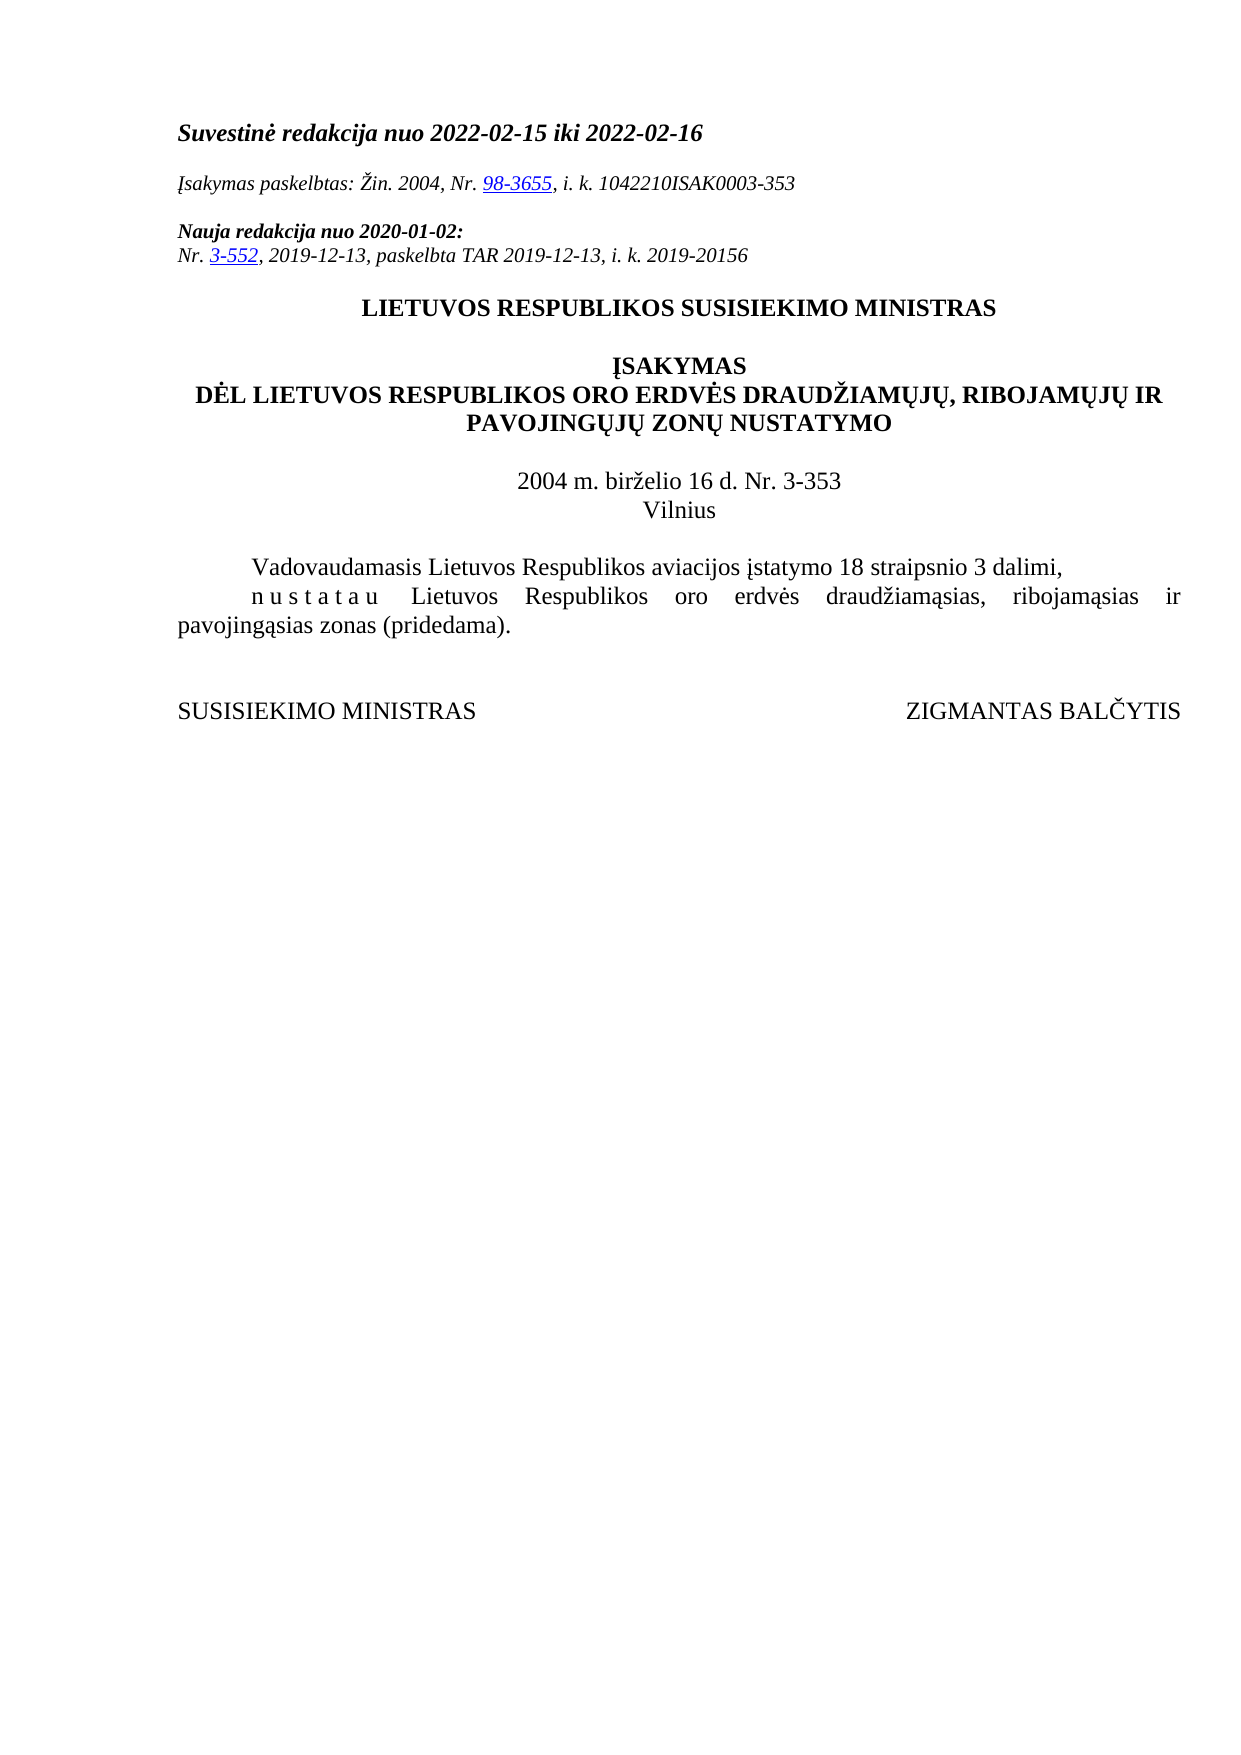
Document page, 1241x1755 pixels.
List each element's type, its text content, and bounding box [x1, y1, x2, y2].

text Nauja redakcija nuo 2020-01-02: [177, 219, 1181, 243]
text 2004 m. birželio 16 d. Nr. 3-353 [177, 466, 1181, 495]
text Vadovaudamasis Lietuvos Respublikos aviacijos įstatymo 18 straipsnio 3 dalimi, [177, 552, 1181, 581]
text ĮSAKYMAS [177, 351, 1181, 380]
text Įsakymas paskelbtas: Žin. 2004, Nr. 98-3655, i. k. 1042210ISAK0003-353 [177, 171, 1181, 195]
text LIETUVOS RESPUBLIKOS SUSISIEKIMO MINISTRAS [177, 293, 1181, 322]
text DĖL LIETUVOS RESPUBLIKOS ORO ERDVĖS DRAUDŽIAMŲJŲ, RIBOJAMŲJŲ IR PAVOJINGŲJŲ ZONŲ NUSTATYMO [177, 380, 1181, 437]
text Suvestinė redakcija nuo 2022-02-15 iki 2022-02-16 [177, 118, 1181, 147]
text Susisiekimo ministras Zigmantas Balčytis [177, 696, 1181, 725]
text Nr. 3-552, 2019-12-13, paskelbta TAR 2019-12-13, i. k. 2019-20156 [177, 243, 1181, 267]
text nustatau Lietuvos Respublikos oro erdvės draudžiamąsias, ribojamąsias ir pavojingąsias zonas (pridedama). [177, 581, 1181, 638]
text Vilnius [177, 495, 1181, 523]
